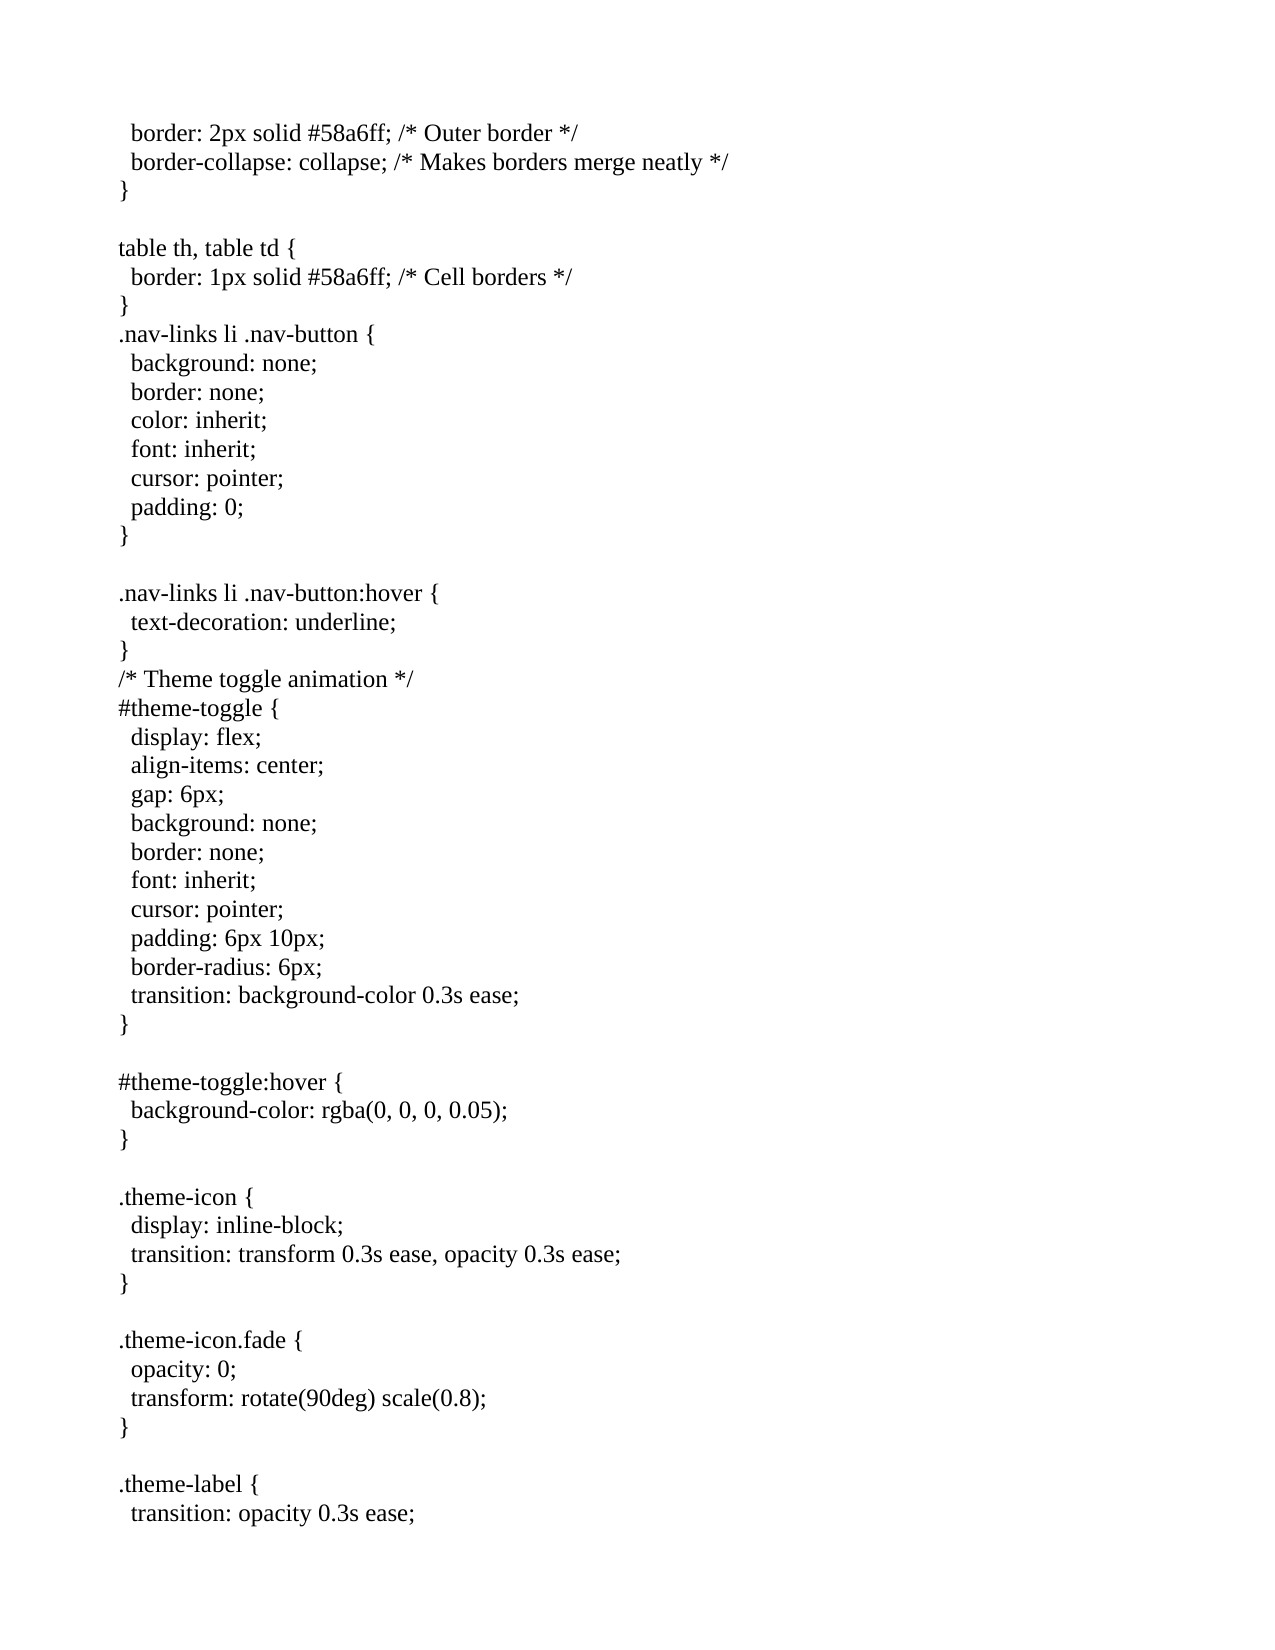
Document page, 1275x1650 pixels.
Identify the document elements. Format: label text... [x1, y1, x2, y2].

text transition: transform 0.3s ease, opacity 0.3s ease; [118, 1239, 1157, 1268]
text } [118, 1124, 1157, 1153]
text transition: opacity 0.3s ease; [118, 1498, 1157, 1527]
text } [118, 1009, 1157, 1038]
text background: none; [118, 808, 1157, 837]
text } [118, 521, 1157, 549]
text display: flex; [118, 722, 1157, 751]
text border: 1px solid #58a6ff; /* Cell borders */ [118, 262, 1157, 291]
text padding: 6px 10px; [118, 923, 1157, 952]
text color: inherit; [118, 406, 1157, 434]
text table th, table td { [118, 233, 1157, 262]
text cursor: pointer; [118, 463, 1157, 492]
text text-decoration: underline; [118, 607, 1157, 636]
text } [118, 1268, 1157, 1297]
text } [118, 1412, 1157, 1441]
text border: none; [118, 377, 1157, 406]
text border: 2px solid #58a6ff; /* Outer border */ [118, 118, 1157, 147]
text transition: background-color 0.3s ease; [118, 981, 1157, 1009]
text } [118, 636, 1157, 664]
text cursor: pointer; [118, 894, 1157, 923]
text #theme-toggle { [118, 693, 1157, 722]
text border-collapse: collapse; /* Makes borders merge neatly */ [118, 147, 1157, 176]
text } [118, 291, 1157, 319]
text transform: rotate(90deg) scale(0.8); [118, 1383, 1157, 1412]
text display: inline-block; [118, 1211, 1157, 1239]
text font: inherit; [118, 434, 1157, 463]
text } [118, 176, 1157, 204]
text background: none; [118, 348, 1157, 377]
text .theme-label { [118, 1469, 1157, 1498]
text border-radius: 6px; [118, 952, 1157, 981]
text padding: 0; [118, 492, 1157, 521]
text border: none; [118, 837, 1157, 866]
text opacity: 0; [118, 1354, 1157, 1383]
text background-color: rgba(0, 0, 0, 0.05); [118, 1096, 1157, 1124]
text .nav-links li .nav-button:hover { [118, 578, 1157, 607]
text align-items: center; [118, 751, 1157, 779]
text .theme-icon { [118, 1182, 1157, 1211]
text .nav-links li .nav-button { [118, 319, 1157, 348]
text gap: 6px; [118, 779, 1157, 808]
text #theme-toggle:hover { [118, 1067, 1157, 1096]
text font: inherit; [118, 866, 1157, 894]
text .theme-icon.fade { [118, 1326, 1157, 1354]
text /* Theme toggle animation */ [118, 664, 1157, 693]
